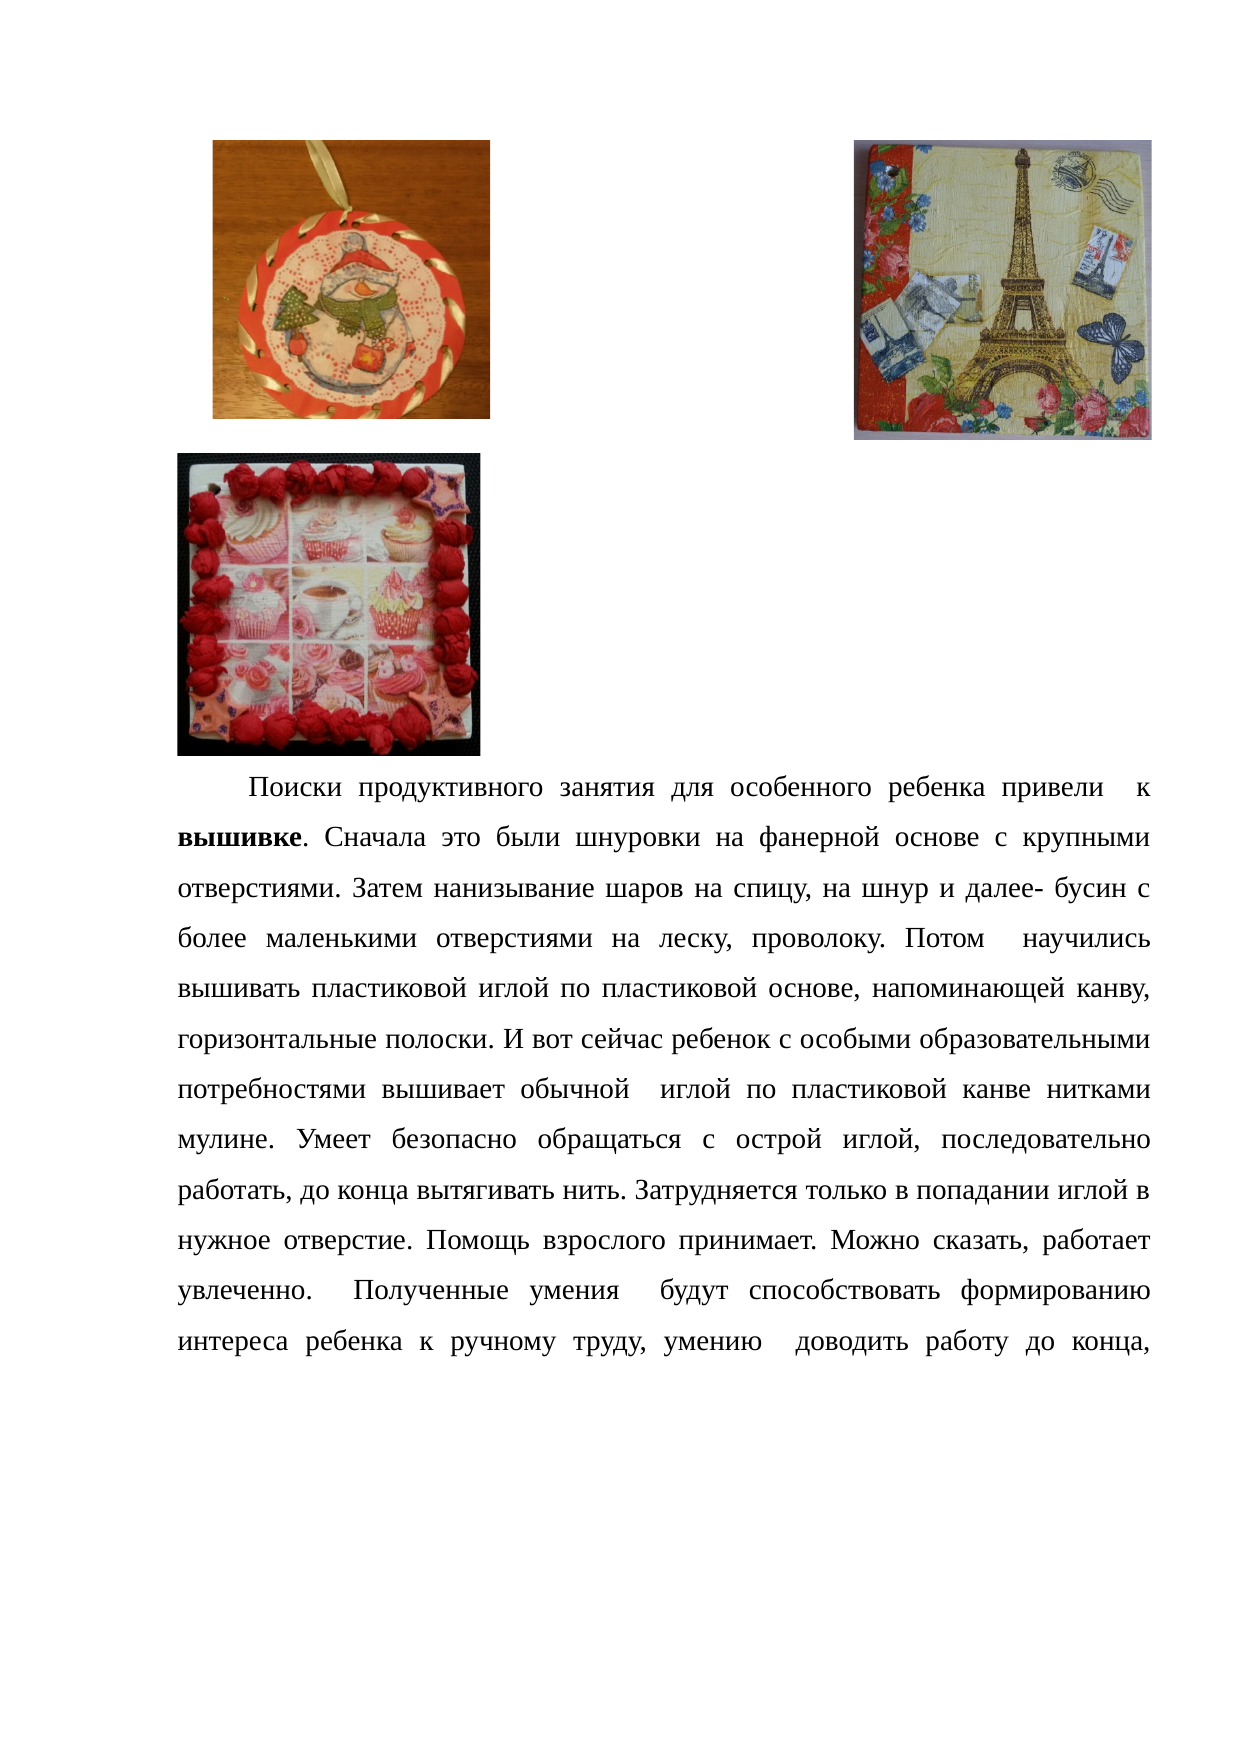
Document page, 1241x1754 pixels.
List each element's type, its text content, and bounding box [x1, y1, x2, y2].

text Поиски продуктивного занятия для особенного ребенка привели к вышивке. Сначала это были шнуровки на фанерной основе с крупными отверстиями. Затем нанизывание шаров на спицу, на шнур и далее- бусин с более маленькими отверстиями на леску, проволоку. Потом научились вышивать пластиковой иглой по пластиковой основе, напоминающей канву, горизонтальные полоски. И вот сейчас ребенок с особыми образовательными потребностями вышивает обычной иглой по пластиковой канве нитками мулине. Умеет безопасно обращаться с острой иглой, последовательно работать, до конца вытягивать нить. Затрудняется только в попадании иглой в нужное отверстие. Помощь взрослого принимает. Можно сказать, работает увлеченно. Полученные умения будут способствовать формированию интереса ребенка к ручному труду, умению доводить работу до конца, [177, 769, 1152, 1356]
